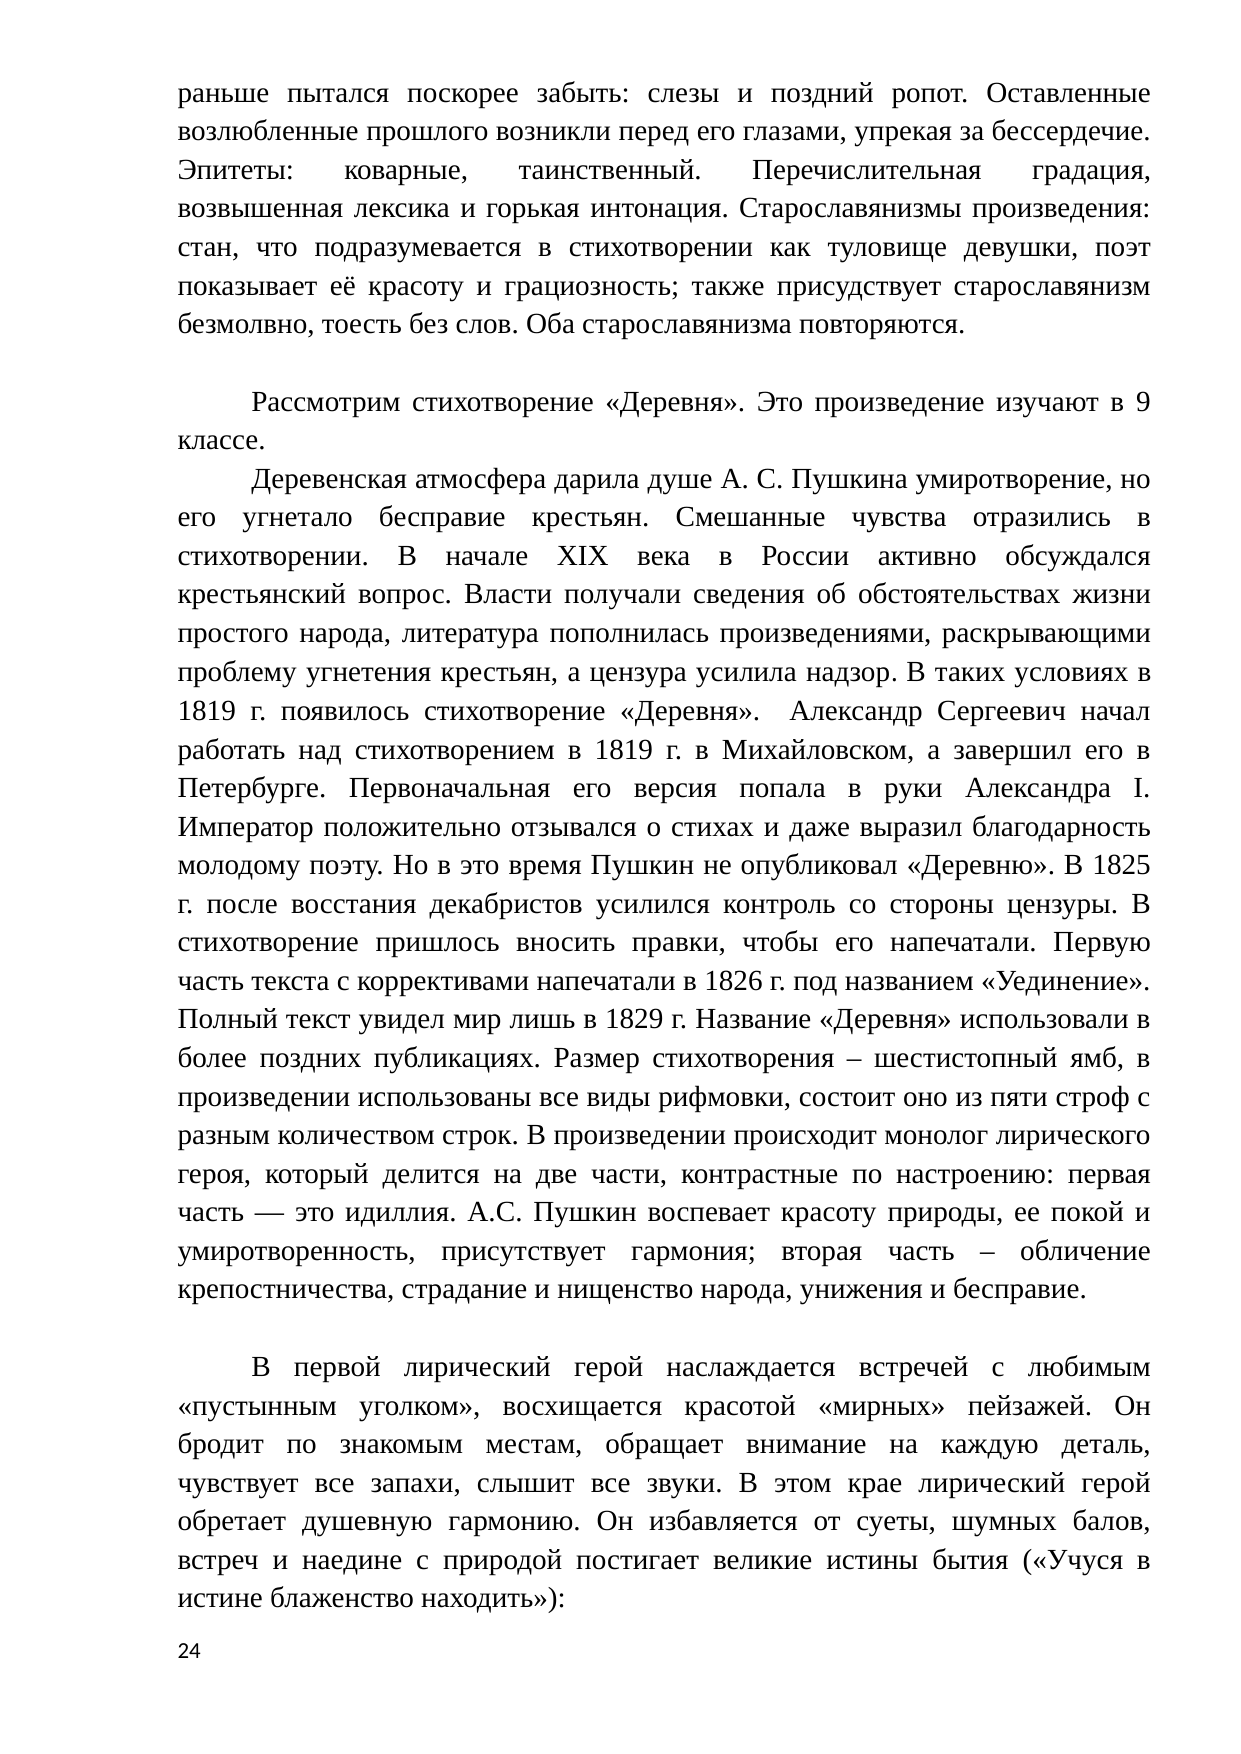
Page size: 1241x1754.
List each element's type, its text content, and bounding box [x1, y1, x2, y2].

text Рассмотрим стихотворение «Деревня». Это произведение изучают в 9 классе. Деревенская атмосфера дарила душе А. С. Пушкина умиротворение, но его угнетало бесправие крестьян. Смешанные чувства отразились в стихотворении. В начале XIX века в России активно обсуждался крестьянский вопрос. Власти получали сведения об обстоятельствах жизни простого народа, литература пополнилась произведениями, раскрывающими проблему угнетения крестьян, а цензура усилила надзор. В таких условиях в 1819 г. появилось стихотворение «Деревня». Александр Сергеевич начал работать над стихотворением в 1819 г. в Михайловском, а завершил его в Петербурге. Первоначальная его версия попала в руки Александра I. Император положительно отзывался о стихах и даже выразил благодарность молодому поэту. Но в это время Пушкин не опубликовал «Деревню». В 1825 г. после восстания декабристов усилился контроль со стороны цензуры. В стихотворение пришлось вносить правки, чтобы его напечатали. Первую часть текста с коррективами напечатали в 1826 г. под названием «Уединение». Полный текст увидел мир лишь в 1829 г. Название «Деревня» использовали в более поздних публикациях. Размер стихотворения – шестистопный ямб, в произведении использованы все виды рифмовки, состоит оно из пяти строф с разным количеством строк. В произведении происходит монолог лирического героя, который делится на две части, контрастные по настроению: первая часть — это идиллия. А.С. Пушкин воспевает красоту природы, ее покой и умиротворенность, присутствует гармония; вторая часть – обличение крепостничества, страдание и нищенство народа, унижения и бесправие. [177, 384, 1152, 1305]
text В первой лирический герой наслаждается встречей с любимым «пустынным уголком», восхищается красотой «мирных» пейзажей. Он бродит по знакомым местам, обращает внимание на каждую деталь, чувствует все запахи, слышит все звуки. В этом крае лирический герой обретает душевную гармонию. Он избавляется от суеты, шумных балов, встреч и наедине с природой постигает великие истины бытия («Учуся в истине блаженство находить»): [177, 1349, 1152, 1614]
text раньше пытался поскорее забыть: слезы и поздний ропот. Оставленные возлюбленные прошлого возникли перед его глазами, упрекая за бессердечие. Эпитеты: коварные, таинственный. Перечислительная градация, возвышенная лексика и горькая интонация. Старославянизмы произведения: стан, что подразумевается в стихотворении как туловище девушки, поэт показывает её красоту и грациозность; также присудствует старославянизм безмолвно, тоесть без слов. Оба старославянизма повторяются. [177, 75, 1152, 340]
